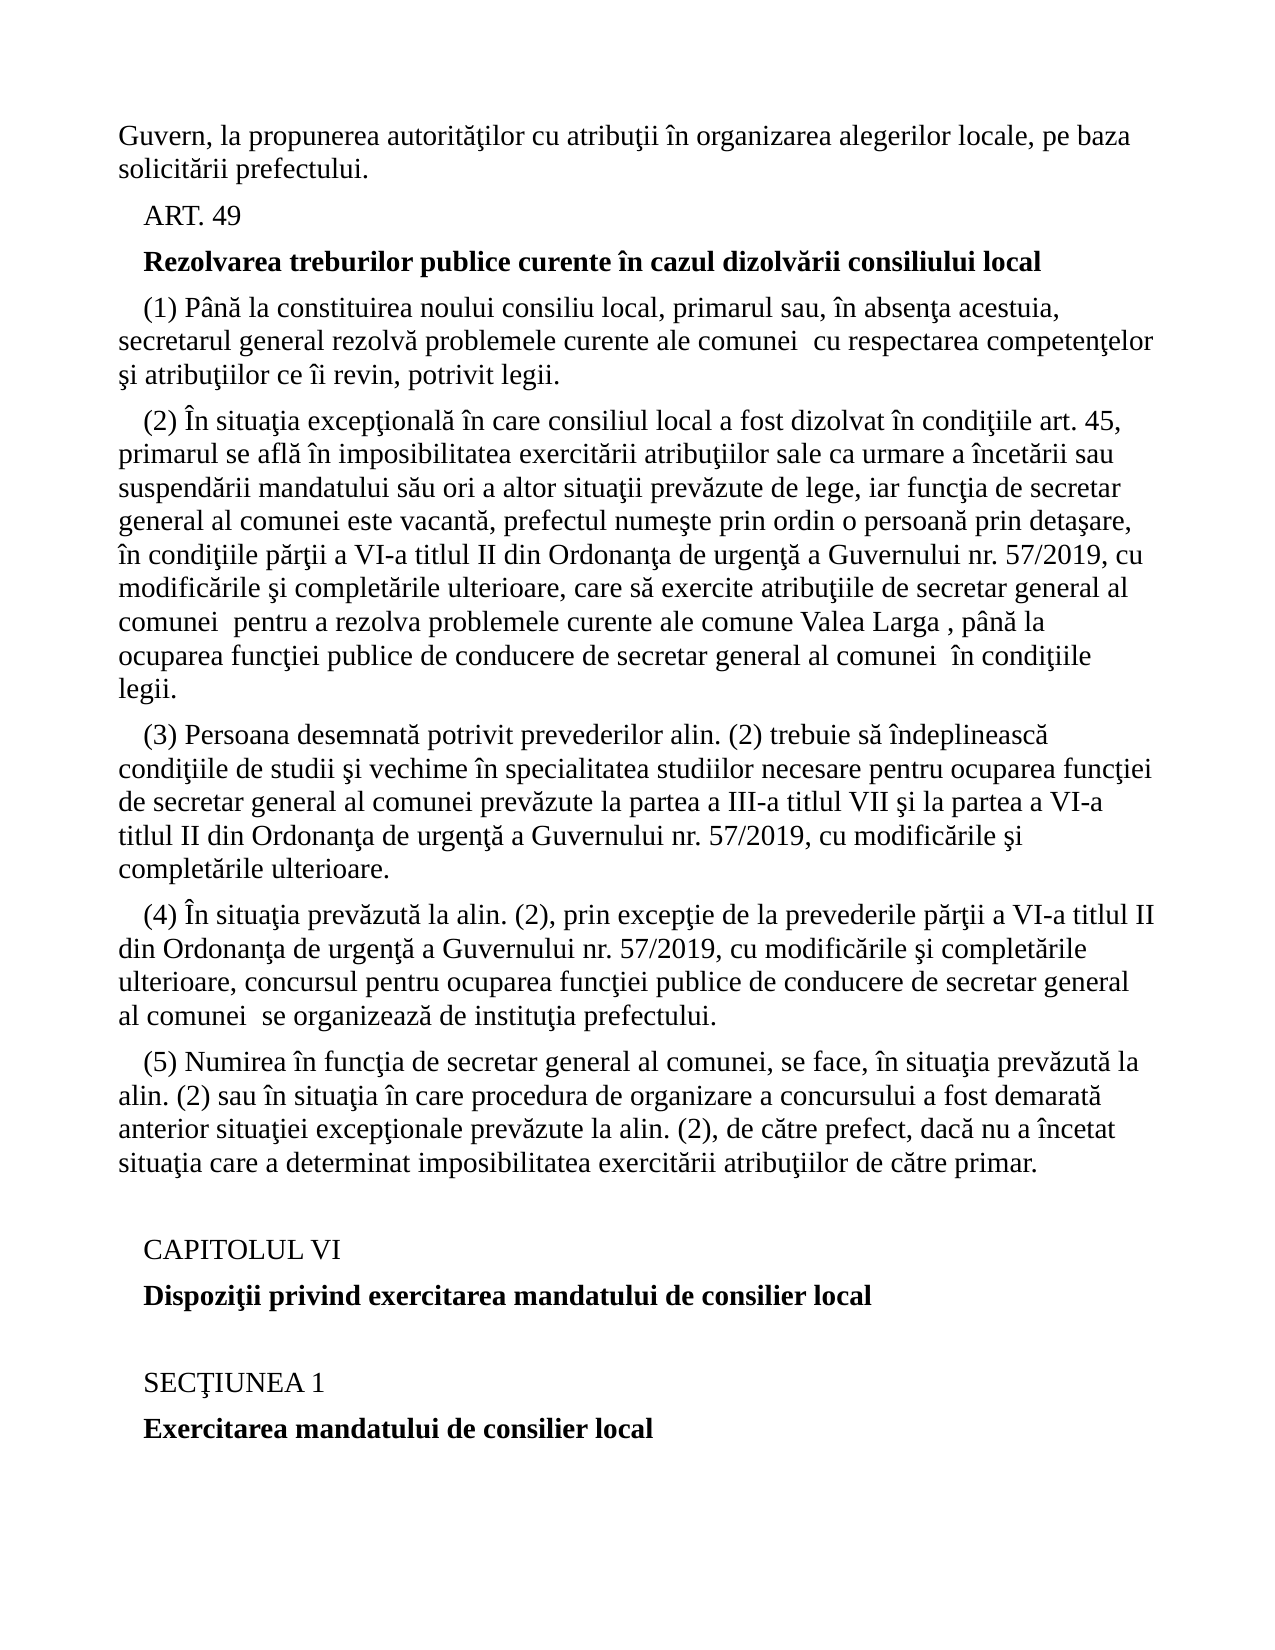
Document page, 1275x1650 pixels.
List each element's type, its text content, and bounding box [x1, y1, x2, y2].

text SECŢIUNEA 1 [118, 1365, 1157, 1399]
text (4) În situaţia prevăzută la alin. (2), prin excepţie de la prevederile părţii a VI-a titlul II din Ordonanţa de urgenţă a Guvernului nr. 57/2019, cu modificările şi completările ulterioare, concursul pentru ocuparea funcţiei publice de conducere de secretar general al comunei se organizează de instituţia prefectului. [118, 897, 1157, 1032]
text (3) Persoana desemnată potrivit prevederilor alin. (2) trebuie să îndeplinească condiţiile de studii şi vechime în specialitatea studiilor necesare pentru ocuparea funcţiei de secretar general al comunei prevăzute la partea a III-a titlul VII şi la partea a VI-a titlul II din Ordonanţa de urgenţă a Guvernului nr. 57/2019, cu modificările şi completările ulterioare. [118, 717, 1157, 885]
text Rezolvarea treburilor publice curente în cazul dizolvării consiliului local [118, 244, 1157, 277]
text ART. 49 [118, 198, 1157, 231]
text Exercitarea mandatului de consilier local [118, 1411, 1157, 1445]
text Dispoziţii privind exercitarea mandatului de consilier local [118, 1278, 1157, 1312]
text CAPITOLUL VI [118, 1232, 1157, 1266]
text (2) În situaţia excepţională în care consiliul local a fost dizolvat în condiţiile art. 45, primarul se află în imposibilitatea exercitării atribuţiilor sale ca urmare a încetării sau suspendării mandatului său ori a altor situaţii prevăzute de lege, iar funcţia de secretar general al comunei este vacantă, prefectul numeşte prin ordin o persoană prin detaşare, în condiţiile părţii a VI-a titlul II din Ordonanţa de urgenţă a Guvernului nr. 57/2019, cu modificările şi completările ulterioare, care să exercite atribuţiile de secretar general al comunei pentru a rezolva problemele curente ale comune Valea Larga , până la ocuparea funcţiei publice de conducere de secretar general al comunei în condiţiile legii. [118, 403, 1157, 705]
text (1) Până la constituirea noului consiliu local, primarul sau, în absenţa acestuia, secretarul general rezolvă problemele curente ale comunei cu respectarea competenţelor şi atribuţiilor ce îi revin, potrivit legii. [118, 290, 1157, 390]
text (5) Numirea în funcţia de secretar general al comunei, se face, în situaţia prevăzută la alin. (2) sau în situaţia în care procedura de organizare a concursului a fost demarată anterior situaţiei excepţionale prevăzute la alin. (2), de către prefect, dacă nu a încetat situaţia care a determinat imposibilitatea exercitării atribuţiilor de către primar. [118, 1044, 1157, 1178]
text Guvern, la propunerea autorităţilor cu atribuţii în organizarea alegerilor locale, pe baza solicitării prefectului. [118, 118, 1157, 185]
